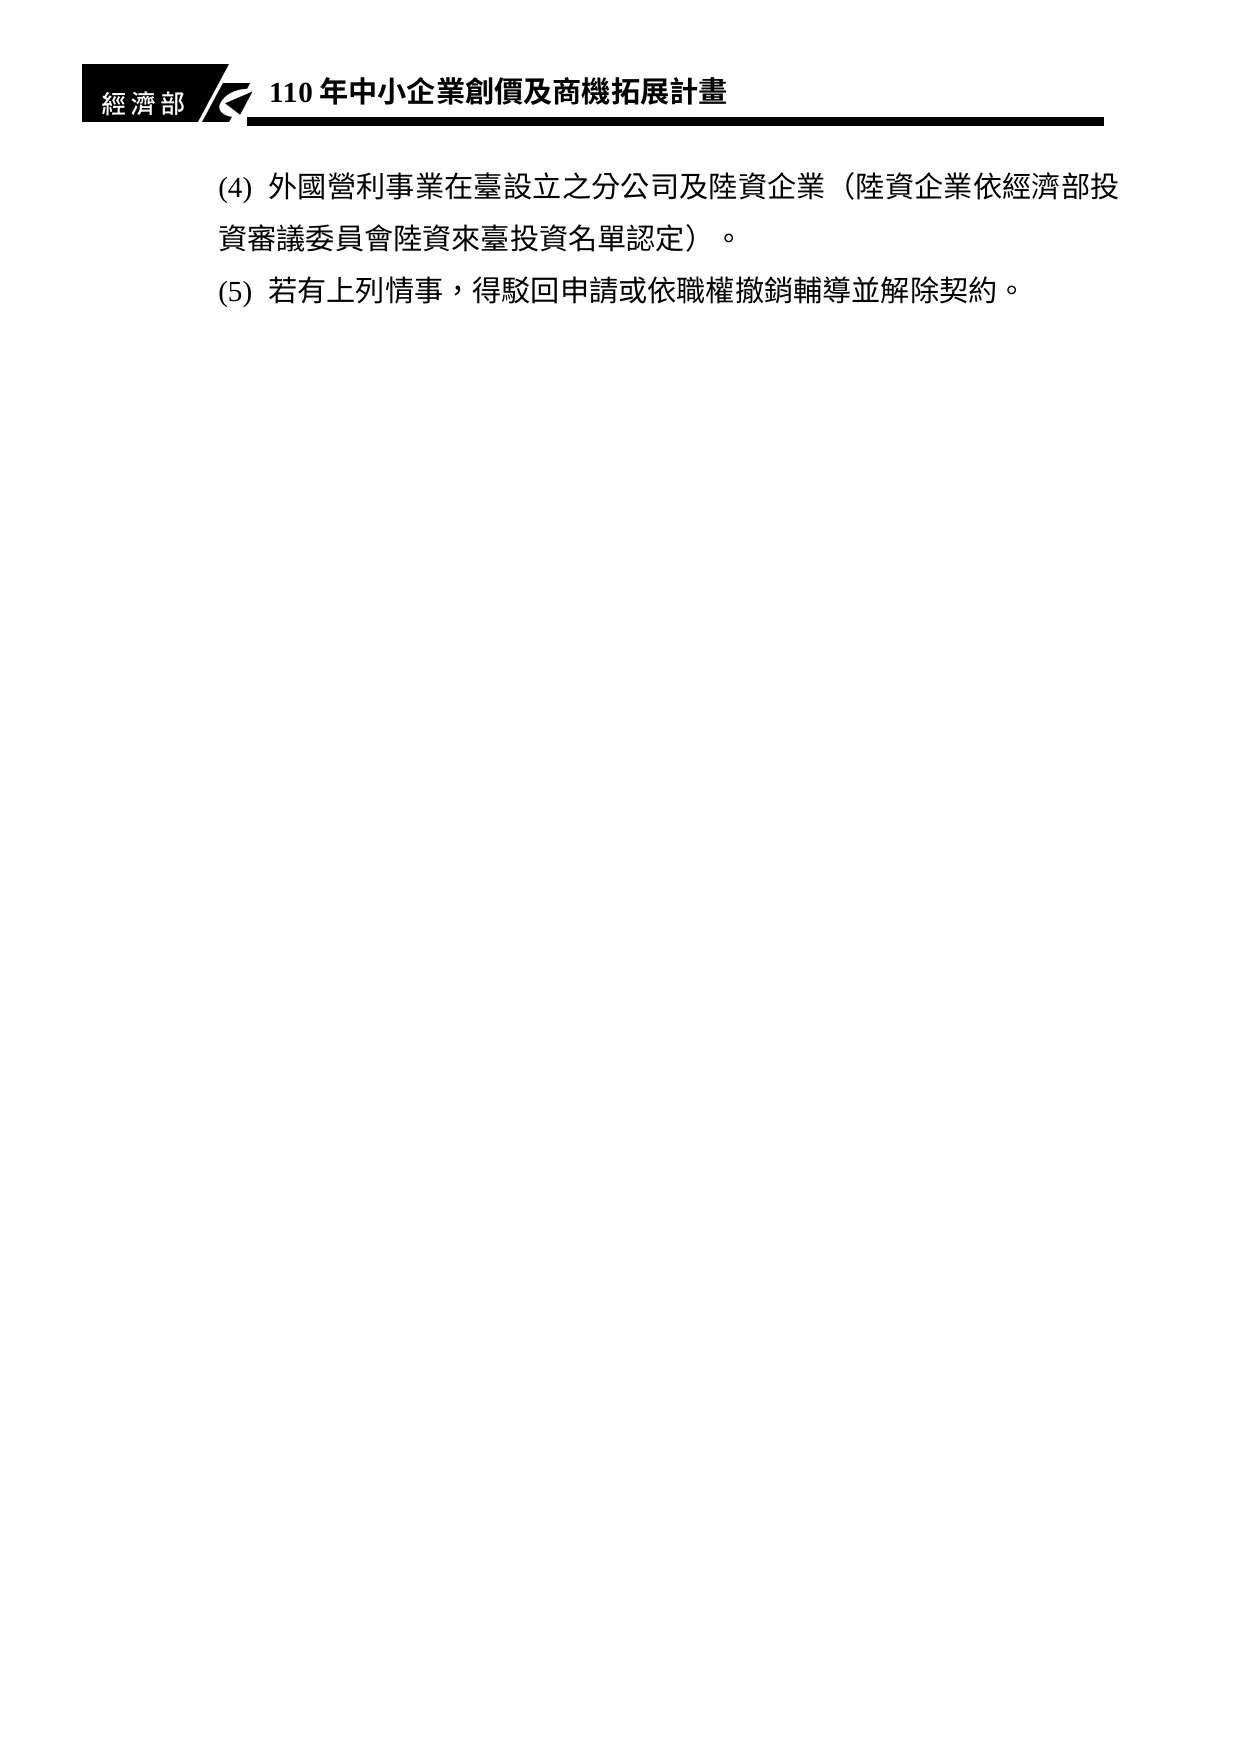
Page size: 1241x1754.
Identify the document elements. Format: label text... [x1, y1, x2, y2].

list 外國營利事業在臺設立之分公司及陸資企業（陸資企業依經濟部投資審議委員會陸資來臺投資名單認定）。 [218, 156, 1122, 260]
list 若有上列情事，得駁回申請或依職權撤銷輔導並解除契約。 [218, 260, 1122, 312]
